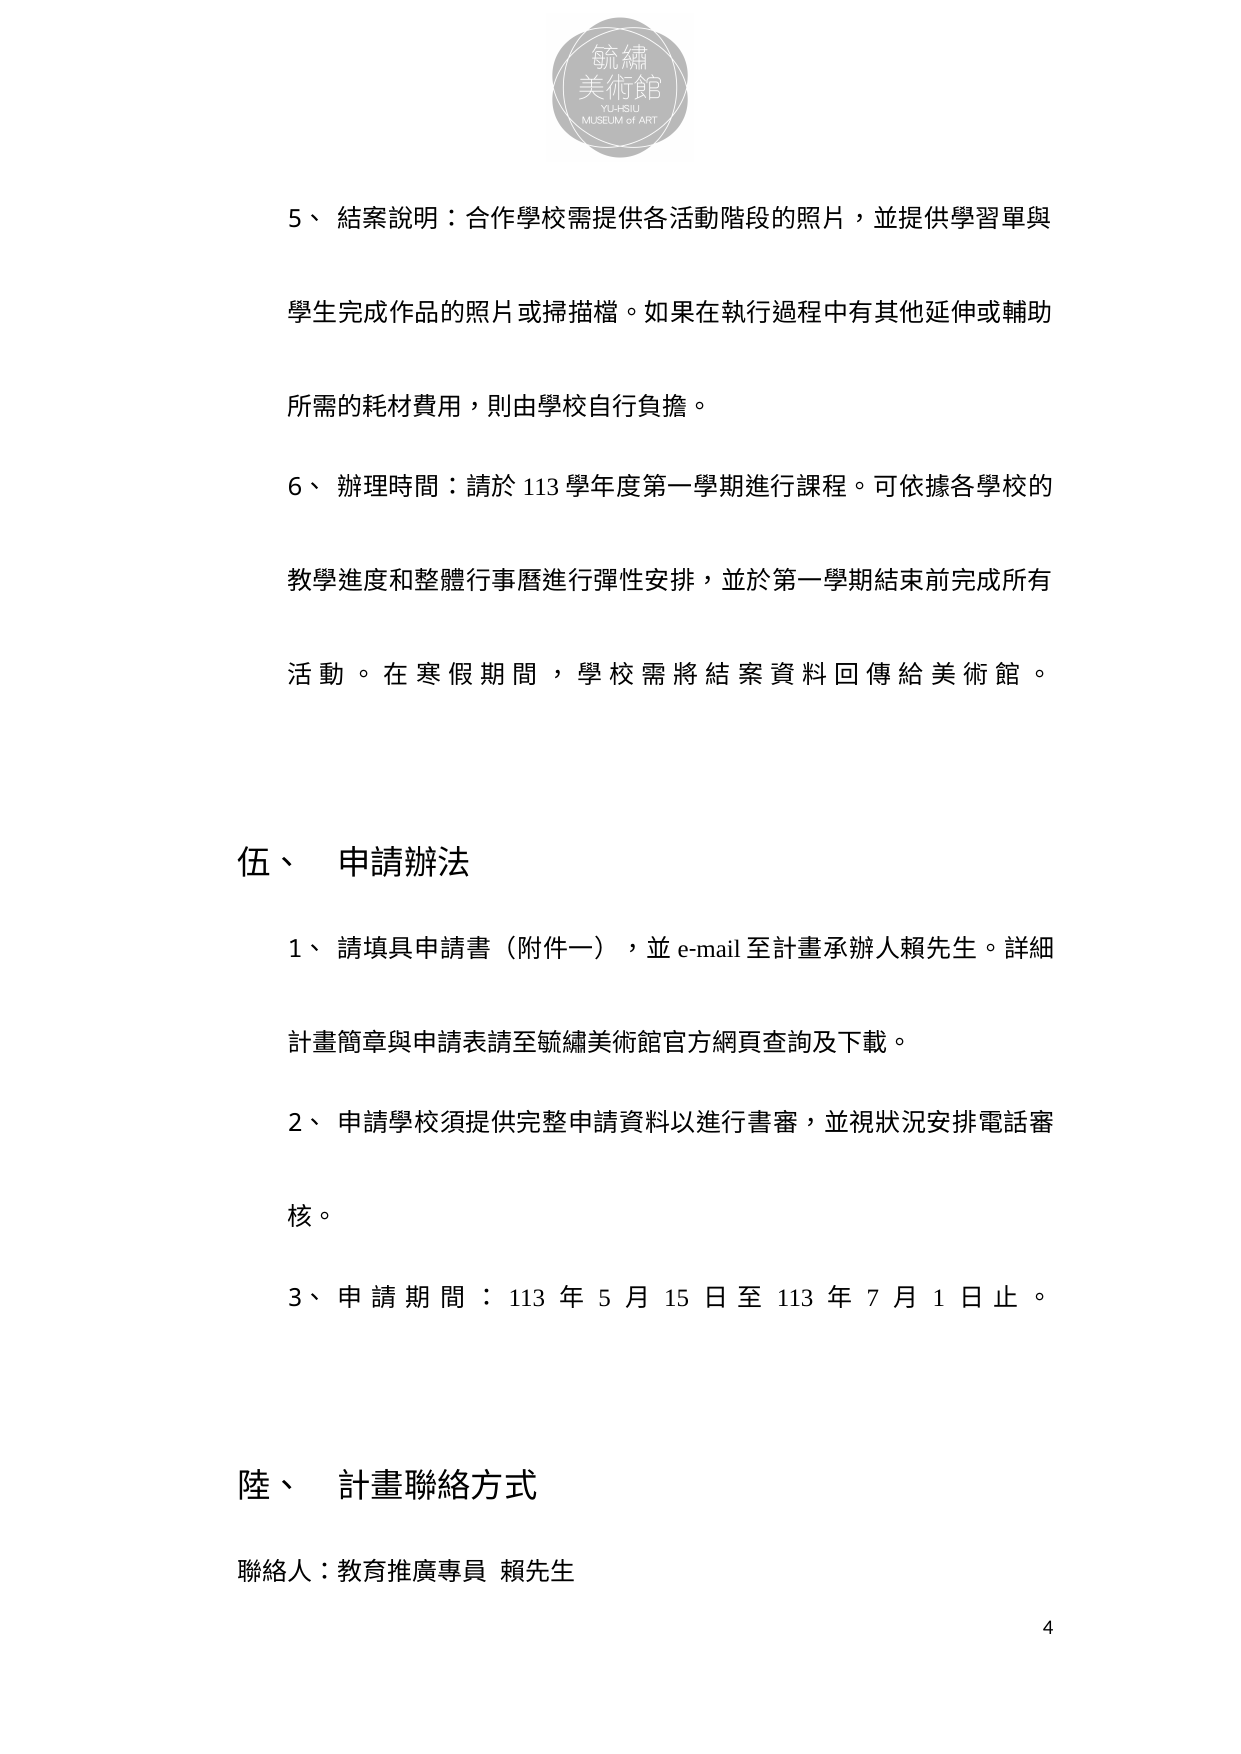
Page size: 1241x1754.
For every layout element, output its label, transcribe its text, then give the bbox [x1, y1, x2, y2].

list 申請期間：113年5月15日至113年7月1日止。 [287, 1253, 1053, 1410]
list 結案說明：合作學校需提供各活動階段的照片，並提供學習單與學生完成作品的照片或掃描檔。如果在執行過程中有其他延伸或輔助所需的耗材費用，則由學校自行負擔。 [287, 175, 1053, 425]
list 申請辦法 [237, 818, 1053, 881]
text 聯絡人：教育推廣專員 賴先生 [237, 1527, 1053, 1590]
list 請填具申請書（附件一），並e-mail至計畫承辦人賴先生。詳細計畫簡章與申請表請至毓繡美術館官方網頁查詢及下載。 [287, 905, 1055, 1061]
list 辦理時間：請於113學年度第一學期進行課程。可依據各學校的教學進度和整體行事曆進行彈性安排，並於第一學期結束前完成所有活動。在寒假期間，學校需將結案資料回傳給美術館。 [287, 443, 1053, 787]
list 申請學校須提供完整申請資料以進行書審，並視狀況安排電話審核。 [287, 1079, 1055, 1235]
list 計畫聯絡方式 [237, 1441, 1053, 1503]
